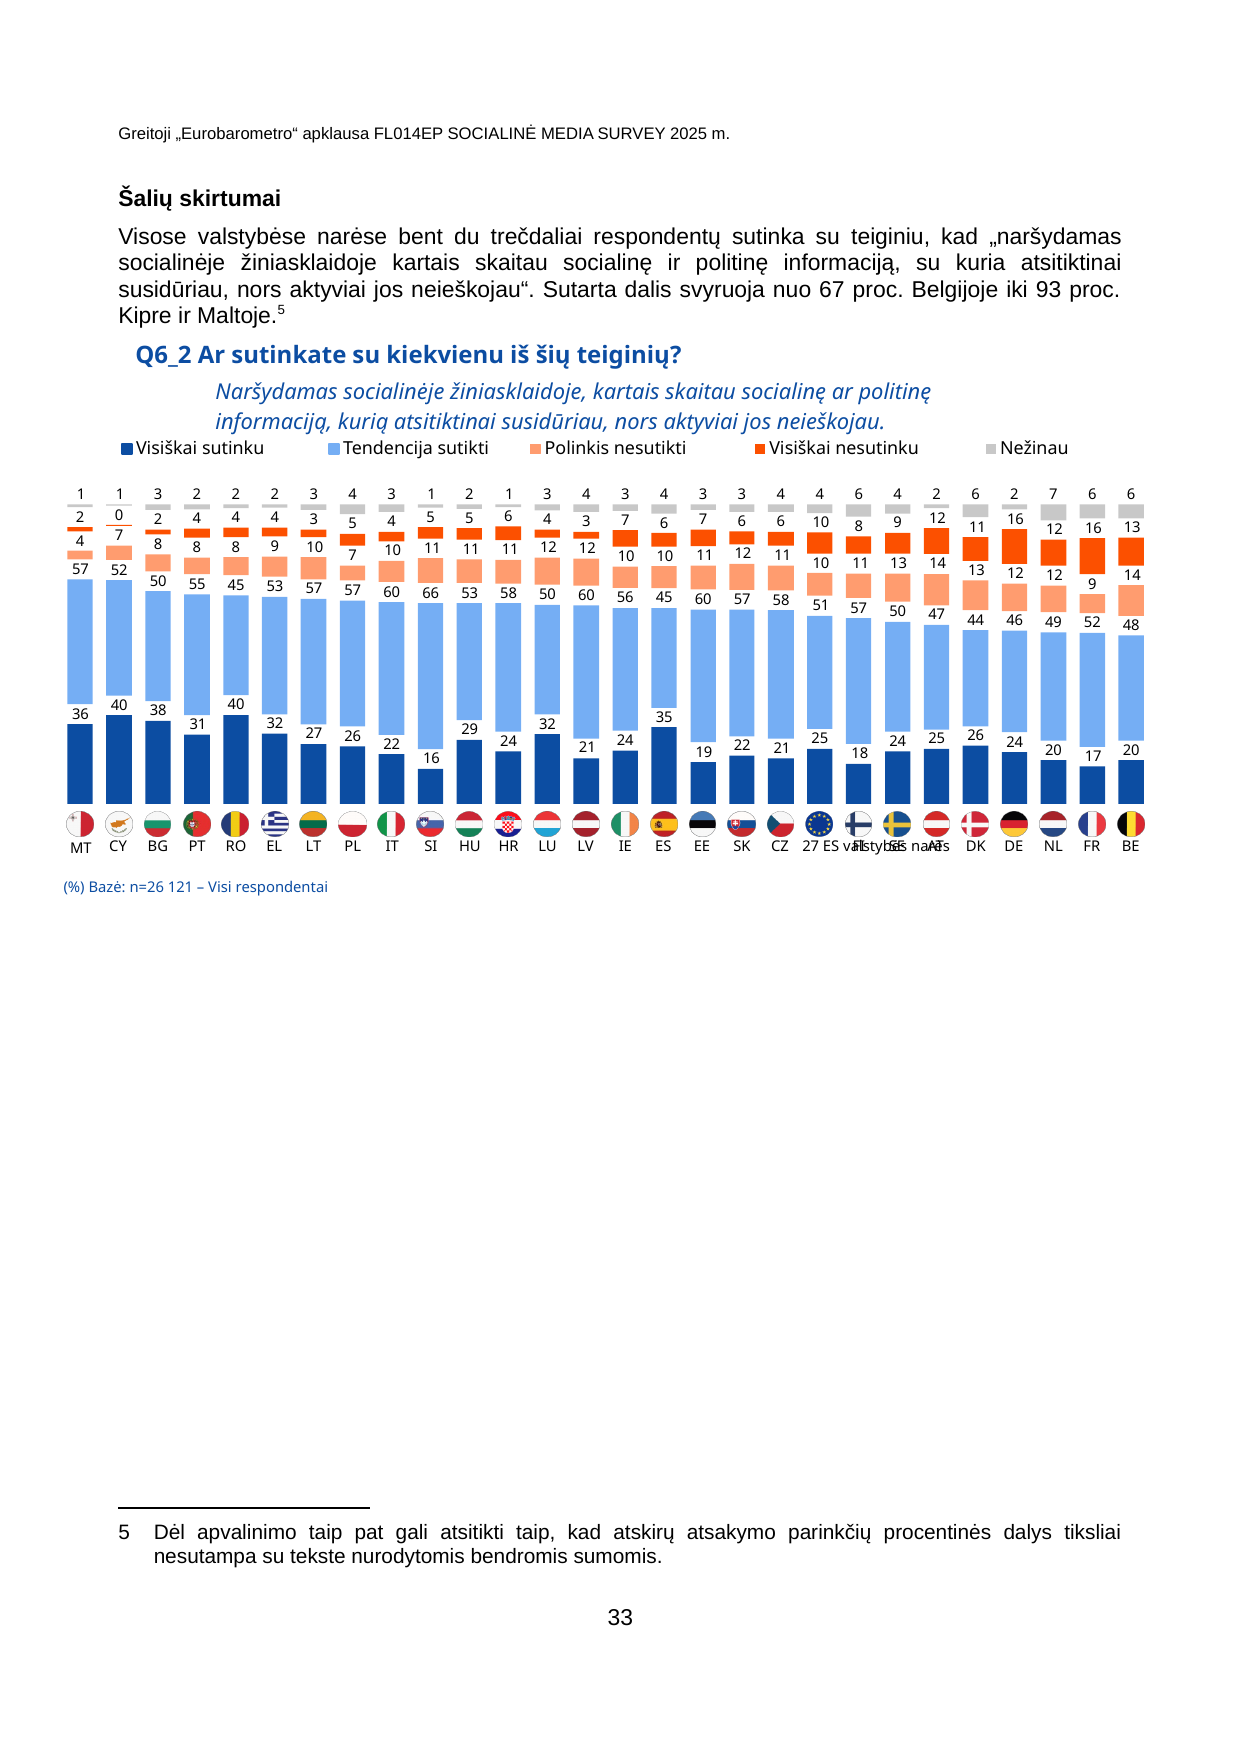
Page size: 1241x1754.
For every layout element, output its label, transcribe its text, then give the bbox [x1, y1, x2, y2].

text Visose valstybėse narėse bent du trečdaliai respondentų sutinka su teiginiu, kad „naršydamas socialinėje žiniasklaidoje kartais skaitau socialinę ir politinę informaciją, su kuria atsitiktinai susidūriau, nors aktyviai jos neieškojau“. Sutarta dalis svyruoja nuo 67 proc. Belgijoje iki 93 proc. Kipre ir Maltoje. [118, 223, 1122, 328]
picture [1117, 811, 1145, 837]
picture [299, 811, 327, 837]
picture [805, 811, 833, 837]
picture [533, 811, 561, 837]
picture [689, 811, 716, 837]
picture [727, 811, 756, 837]
picture [183, 811, 211, 837]
picture [923, 811, 950, 837]
picture [144, 811, 171, 837]
picture [221, 811, 249, 837]
text Šalių skirtumai [118, 184, 1122, 211]
picture [845, 811, 872, 837]
picture [961, 811, 989, 837]
picture [455, 811, 483, 837]
picture [338, 811, 367, 837]
picture [1000, 811, 1028, 837]
picture [494, 811, 522, 837]
picture [572, 811, 600, 837]
picture [377, 811, 405, 837]
picture [261, 811, 289, 837]
picture [105, 811, 133, 837]
picture [66, 811, 94, 837]
picture [1039, 811, 1067, 837]
picture [650, 811, 678, 837]
picture [883, 811, 911, 837]
text Dėl apvalinimo taip pat gali atsitikti taip, kad atskirų atsakymo parinkčių procentinės dalys tiksliai nesutampa su tekste nurodytomis bendromis sumomis. [118, 1520, 1122, 1568]
picture [611, 811, 639, 837]
picture [767, 811, 794, 837]
picture [1078, 811, 1106, 837]
picture [416, 811, 444, 837]
